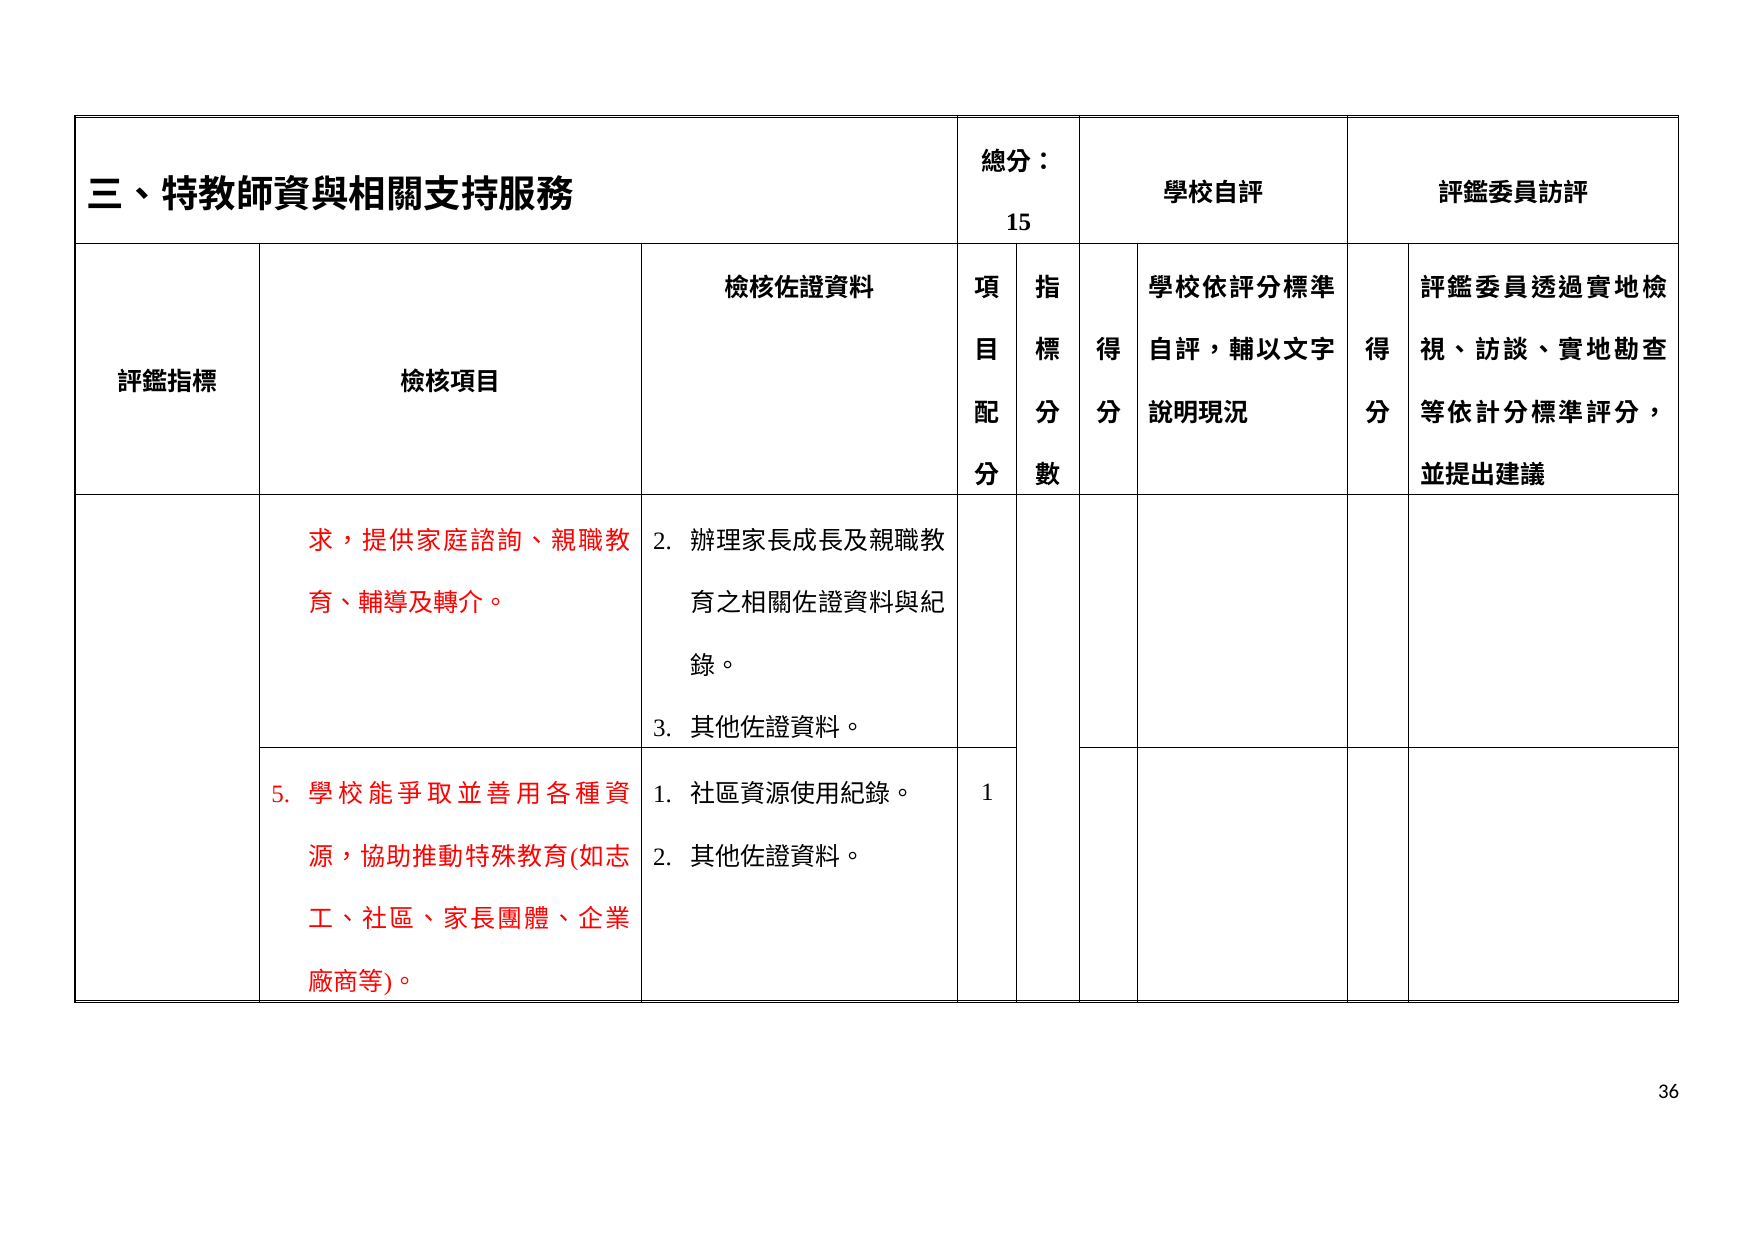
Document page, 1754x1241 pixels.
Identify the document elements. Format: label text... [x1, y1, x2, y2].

table_cell [1080, 748, 1137, 1000]
table_header 總分：15 [958, 118, 1079, 243]
table_cell 檢核項目 [260, 244, 641, 494]
table_header 學校自評 [1080, 118, 1347, 243]
table_cell 得分 [1080, 244, 1137, 494]
table_cell 指標分數 [1017, 244, 1079, 494]
table_header 三、特教師資與相關支持服務 [76, 118, 957, 243]
table_cell [1080, 495, 1137, 747]
table_cell [1409, 495, 1678, 747]
table_cell 與家長溝通諮詢之各項紀錄。 辦理家長成長及親職教育之相關佐證資料與紀錄。 其他佐證資料。 [642, 495, 957, 747]
table_cell 項目配分 [958, 244, 1016, 494]
table_cell 求，提供家庭諮詢、親職教育、輔導及轉介。 [260, 495, 641, 747]
table_cell 評鑑指標 [76, 244, 259, 494]
table_cell [1138, 495, 1347, 747]
table_cell [1138, 748, 1347, 1000]
table_cell 評鑑委員透過實地檢視、訪談、實地勘查等依計分標準評分，並提出建議 [1409, 244, 1678, 494]
table_cell 得分 [1348, 244, 1408, 494]
table_cell [1348, 495, 1408, 747]
table_header 評鑑委員訪評 [1348, 118, 1678, 243]
table_cell [1348, 748, 1408, 1000]
table_cell 學校依評分標準自評，輔以文字說明現況 [1138, 244, 1347, 494]
table_cell [958, 495, 1016, 747]
table_cell 檢核佐證資料 [642, 244, 957, 494]
table_cell [1409, 748, 1678, 1000]
table_cell [76, 495, 259, 1000]
table_cell 1 [958, 748, 1016, 1000]
table_cell 學校能爭取並善用各種資源，協助推動特殊教育(如志工、社區、家長團體、企業廠商等)。 [260, 748, 641, 1000]
table_cell 社區資源使用紀錄。 其他佐證資料。 [642, 748, 957, 1000]
table_cell [1017, 495, 1079, 1000]
